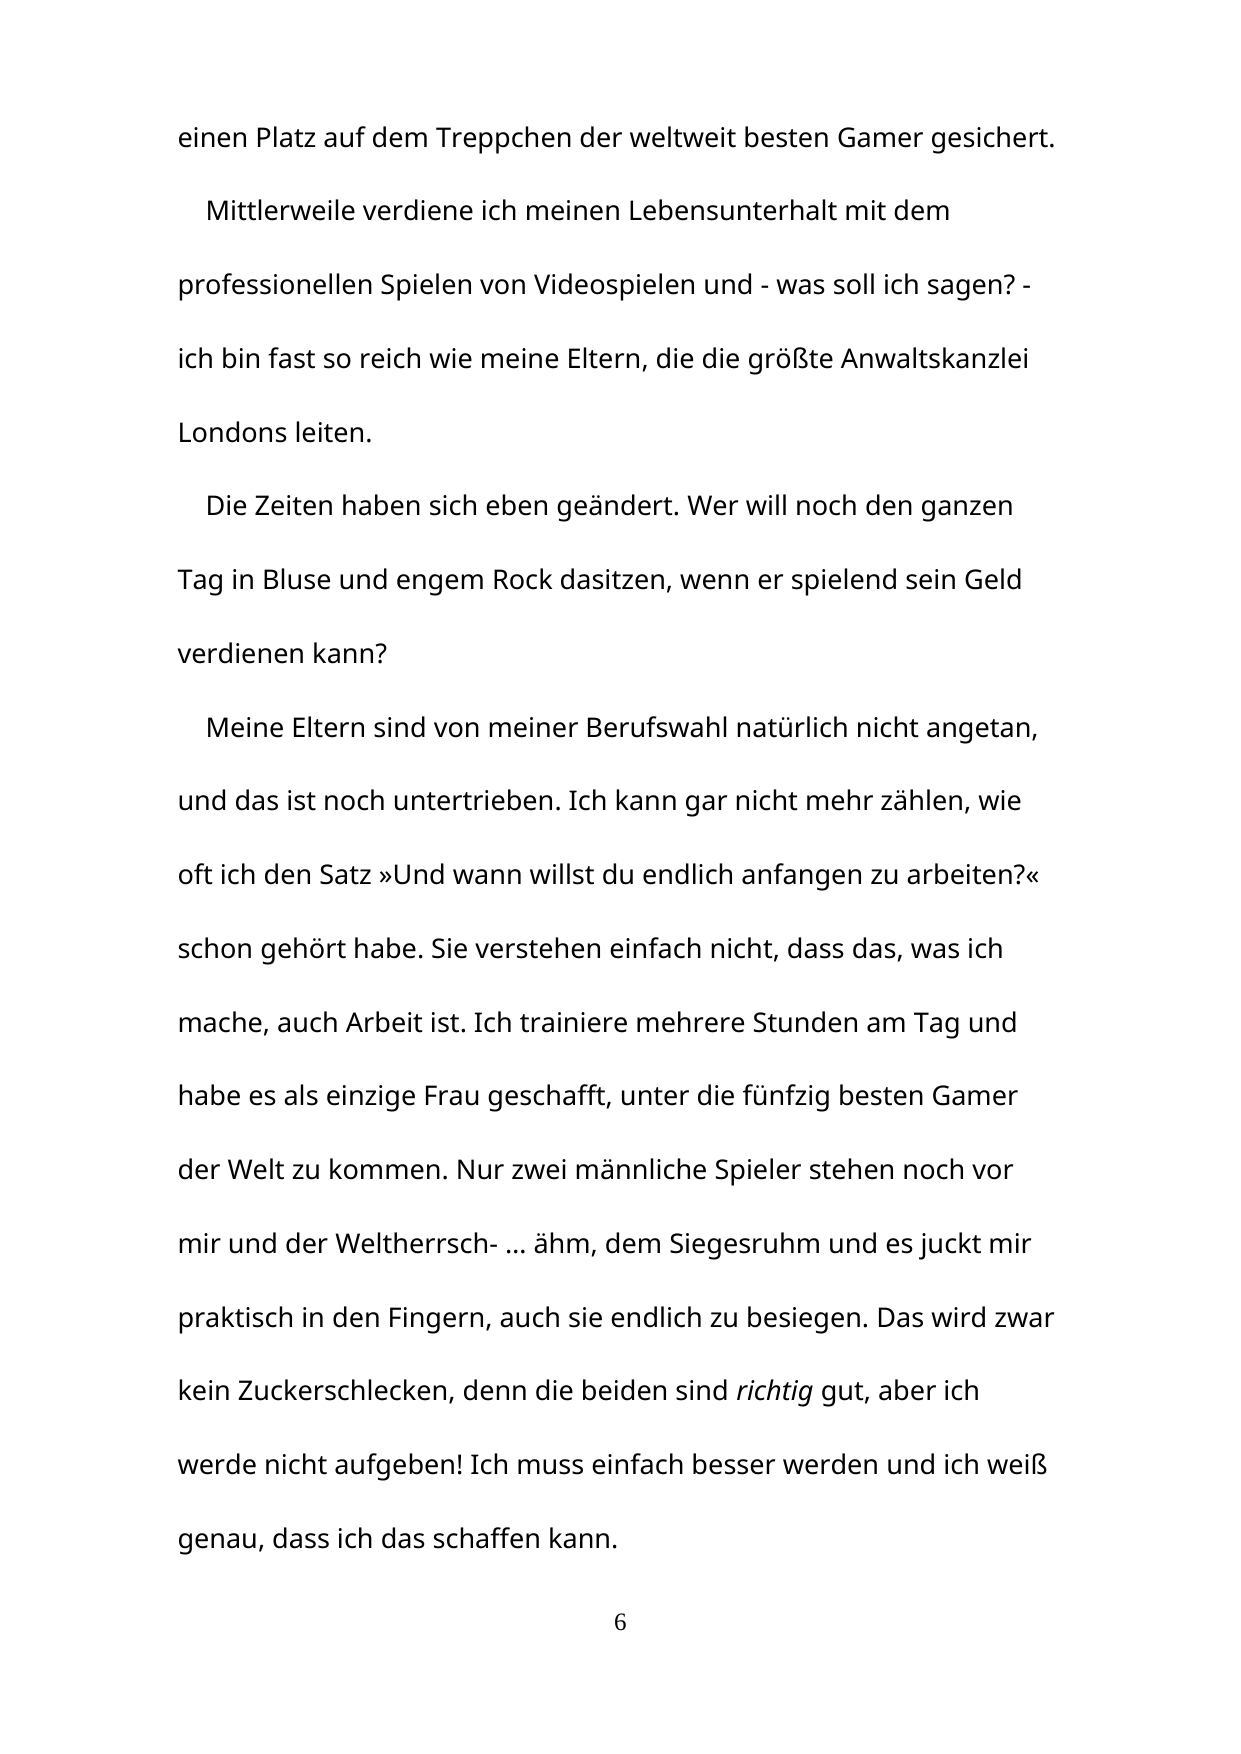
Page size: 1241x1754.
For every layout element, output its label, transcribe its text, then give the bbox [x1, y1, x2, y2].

text Meine Eltern sind von meiner Berufswahl natürlich nicht angetan, und das ist noch untertrieben. Ich kann gar nicht mehr zählen, wie oft ich den Satz »Und wann willst du endlich anfangen zu arbeiten?« schon gehört habe. Sie verstehen einfach nicht, dass das, was ich mache, auch Arbeit ist. Ich trainiere mehrere Stunden am Tag und habe es als einzige Frau geschafft, unter die fünfzig besten Gamer der Welt zu kommen. Nur zwei männliche Spieler stehen noch vor mir und der Weltherrsch- … ähm, dem Siegesruhm und es juckt mir praktisch in den Fingern, auch sie endlich zu besiegen. Das wird zwar kein Zuckerschlecken, denn die beiden sind richtig gut, aber ich werde nicht aufgeben! Ich muss einfach besser werden und ich weiß genau, dass ich das schaffen kann. [177, 708, 1063, 1556]
text einen Platz auf dem Treppchen der weltweit besten Gamer gesichert. [177, 118, 1063, 155]
text Mittlerweile verdiene ich meinen Lebensunterhalt mit dem professionellen Spielen von Videospielen und - was soll ich sagen? - ich bin fast so reich wie meine Eltern, die die größte Anwaltskanzlei Londons leiten. [177, 192, 1063, 450]
text Die Zeiten haben sich eben geändert. Wer will noch den ganzen Tag in Bluse und engem Rock dasitzen, wenn er spielend sein Geld verdienen kann? [177, 487, 1063, 671]
